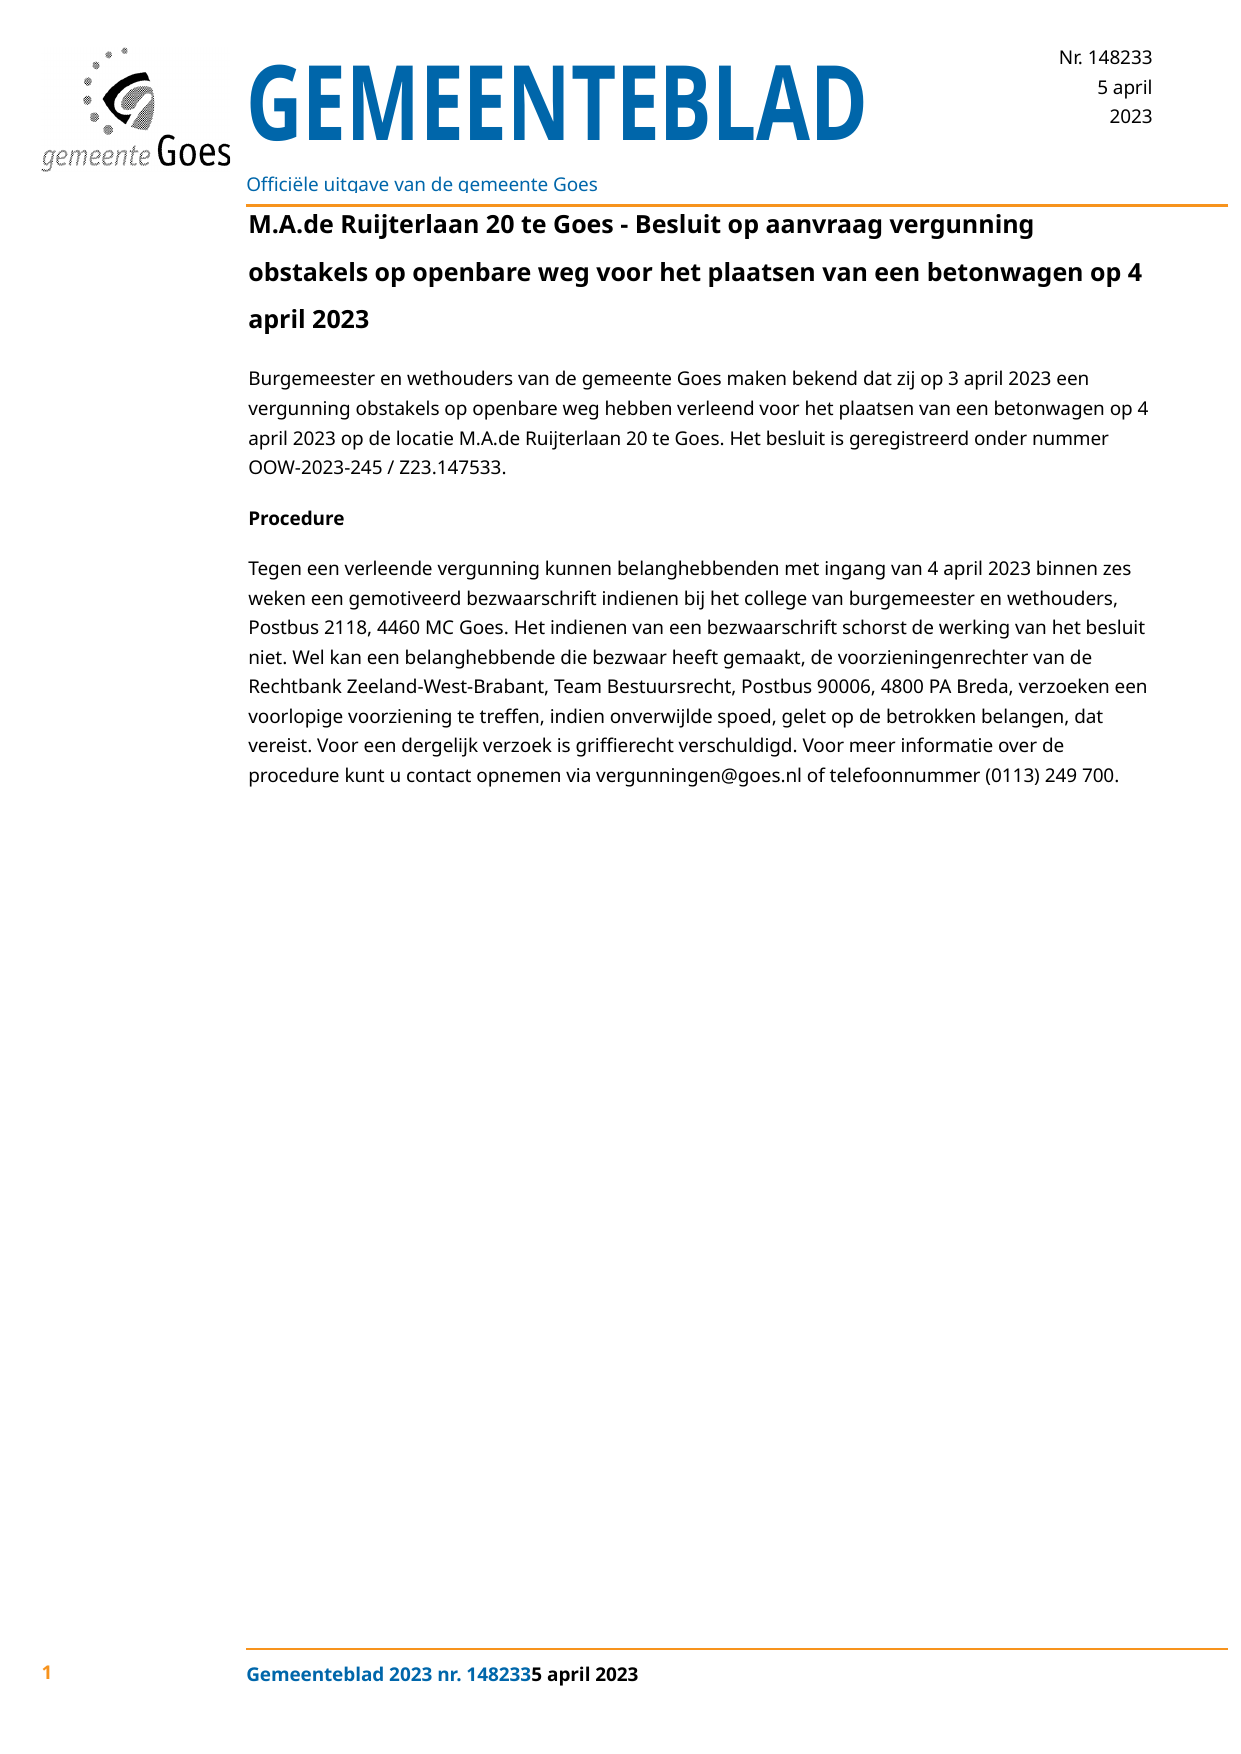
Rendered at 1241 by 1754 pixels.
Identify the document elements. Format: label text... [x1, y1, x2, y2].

text Burgemeester en wethouders van de gemeente Goes maken bekend dat zij op 3 april 2023 een vergunning obstakels op openbare weg hebben verleend voor het plaatsen van een betonwagen op 4 april 2023 op de locatie M.A.de Ruijterlaan 20 te Goes. Het besluit is geregistreerd onder nummer OOW-2023-245 / Z23.147533. [248, 366, 1152, 480]
text Tegen een verleende vergunning kunnen belanghebbenden met ingang van 4 april 2023 binnen zes weken een gemotiveerd bezwaarschrift indienen bij het college van burgemeester en wethouders, Postbus 2118, 4460 MC Goes. Het indienen van een bezwaarschrift schorst de werking van het besluit niet. Wel kan een belanghebbende die bezwaar heeft gemaakt, de voorzieningenrechter van de Rechtbank Zeeland-West-Brabant, Team Bestuursrecht, Postbus 90006, 4800 PA Breda, verzoeken een voorlopige voorziening te treffen, indien onverwijlde spoed, gelet op de betrokken belangen, dat vereist. Voor een dergelijk verzoek is griffierecht verschuldigd. Voor meer informatie over de procedure kunt u contact opnemen via vergunningen@goes.nl of telefoonnummer (0113) 249 700. [248, 555, 1152, 788]
picture [41, 47, 231, 172]
text M.A.de Ruijterlaan 20 te Goes - Besluit op aanvraag vergunning obstakels op openbare weg voor het plaatsen van een betonwagen op 4 april 2023 [248, 207, 1152, 336]
text Procedure [248, 505, 1152, 530]
